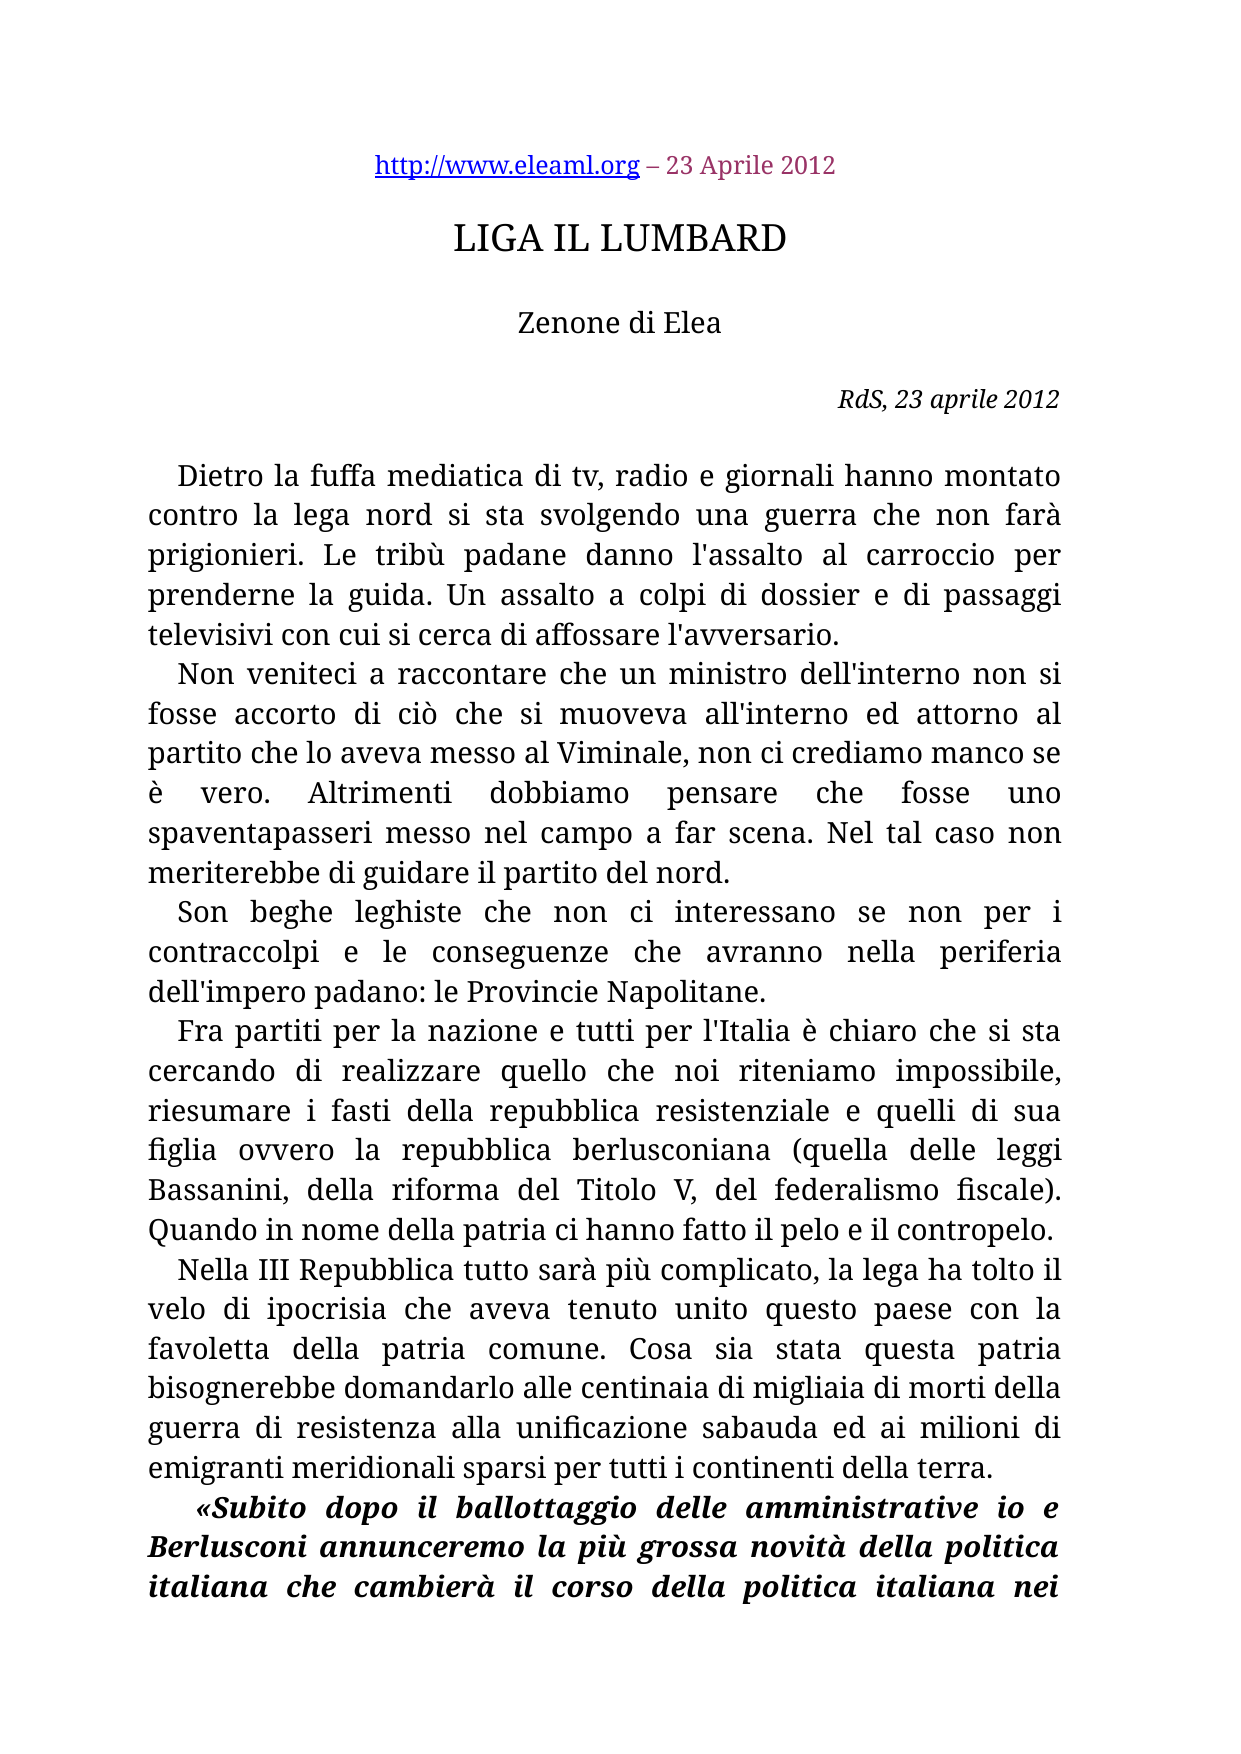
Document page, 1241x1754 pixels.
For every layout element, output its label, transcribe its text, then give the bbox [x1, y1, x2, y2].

text Son beghe leghiste che non ci interessano se non per i contraccolpi e le conseguenze che avranno nella periferia dell'impero padano: le Provincie Napolitane. [148, 892, 1063, 1011]
text «Subito dopo il ballottaggio delle amministrative io e Berlusconi annunceremo la più grossa novità della politica italiana che cambierà il corso della politica italiana nei [148, 1487, 1063, 1606]
text LIGA IL LUMBARD [148, 211, 1063, 262]
text Nella III Repubblica tutto sarà più complicato, la lega ha tolto il velo di ipocrisia che aveva tenuto unito questo paese con la favoletta della patria comune. Cosa sia stata questa patria bisognerebbe domandarlo alle centinaia di migliaia di morti della guerra di resistenza alla unificazione sabauda ed ai milioni di emigranti meridionali sparsi per tutti i continenti della terra. [148, 1249, 1063, 1487]
text Fra partiti per la nazione e tutti per l'Italia è chiaro che si sta cercando di realizzare quello che noi riteniamo impossibile, riesumare i fasti della repubblica resistenziale e quelli di sua figlia ovvero la repubblica berlusconiana (quella delle leggi Bassanini, della riforma del Titolo V, del federalismo fiscale). Quando in nome della patria ci hanno fatto il pelo e il contropelo. [148, 1011, 1063, 1249]
text Non veniteci a raccontare che un ministro dell'interno non si fosse accorto di ciò che si muoveva all'interno ed attorno al partito che lo aveva messo al Viminale, non ci crediamo manco se è vero. Altrimenti dobbiamo pensare che fosse uno spaventapasseri messo nel campo a far scena. Nel tal caso non meriterebbe di guidare il partito del nord. [148, 653, 1063, 892]
text RdS, 23 aprile 2012 [148, 381, 1063, 415]
text Dietro la fuffa mediatica di tv, radio e giornali hanno montato contro la lega nord si sta svolgendo una guerra che non farà prigionieri. Le tribù padane danno l'assalto al carroccio per prenderne la guida. Un assalto a colpi di dossier e di passaggi televisivi con cui si cerca di affossare l'avversario. [148, 455, 1063, 653]
text Zenone di Elea [148, 302, 1063, 342]
